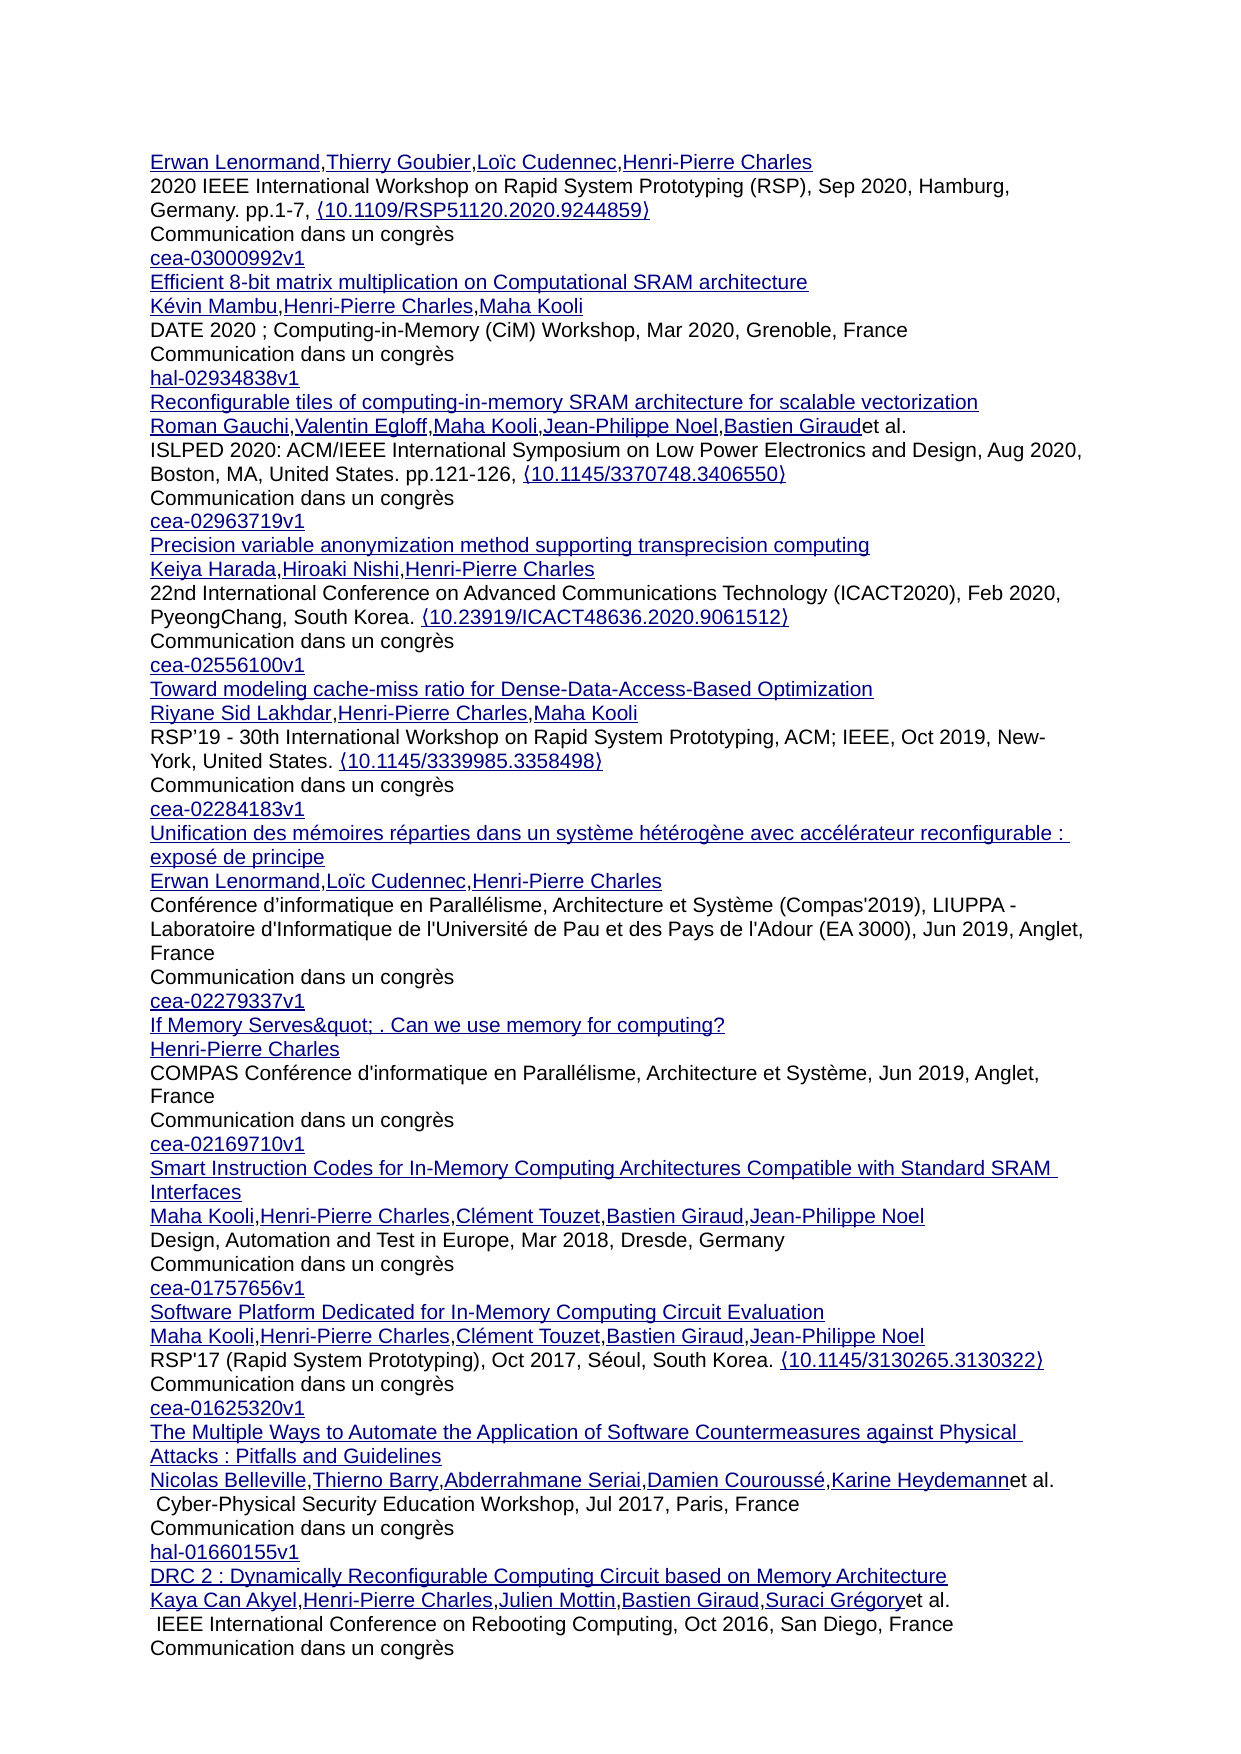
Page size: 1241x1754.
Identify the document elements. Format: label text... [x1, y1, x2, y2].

table_cell Precision variable anonymization method supporting transprecision computing Keiya Harada,Hiroaki Nishi,Henri-Pierre Charles 22nd International Conference on Advanced Communications Technology (ICACT2020), Feb 2020, PyeongChang, South Korea. ⟨10.23919/ICACT48636.2020.9061512⟩ Communication dans un congrès cea-02556100v1 [150, 533, 1090, 677]
table_cell Toward modeling cache-miss ratio for Dense-Data-Access-Based Optimization Riyane Sid Lakhdar,Henri-Pierre Charles,Maha Kooli RSP’19 - 30th International Workshop on Rapid System Prototyping, ACM; IEEE, Oct 2019, New-York, United States. ⟨10.1145/3339985.3358498⟩ Communication dans un congrès cea-02284183v1 [150, 677, 1090, 821]
table_cell Software Platform Dedicated for In-Memory Computing Circuit Evaluation Maha Kooli,Henri-Pierre Charles,Clément Touzet,Bastien Giraud,Jean-Philippe Noel RSP'17 (Rapid System Prototyping), Oct 2017, Séoul, South Korea. ⟨10.1145/3130265.3130322⟩ Communication dans un congrès cea-01625320v1 [150, 1300, 1090, 1420]
table_cell Unification des mémoires réparties dans un système hétérogène avec accélérateur reconfigurable : exposé de principe Erwan Lenormand,Loïc Cudennec,Henri-Pierre Charles Conférence d’informatique en Parallélisme, Architecture et Système (Compas'2019), LIUPPA - Laboratoire d'Informatique de l'Université de Pau et des Pays de l'Adour (EA 3000), Jun 2019, Anglet, France Communication dans un congrès cea-02279337v1 [150, 821, 1090, 1012]
table_cell DRC 2 : Dynamically Reconfigurable Computing Circuit based on Memory Architecture Kaya Can Akyel,Henri-Pierre Charles,Julien Mottin,Bastien Giraud,Suraci Grégoryet al. IEEE International Conference on Rebooting Computing, Oct 2016, San Diego, France Communication dans un congrès [150, 1564, 1090, 1659]
table_cell Reconfigurable tiles of computing-in-memory SRAM architecture for scalable vectorization Roman Gauchi,Valentin Egloff,Maha Kooli,Jean-Philippe Noel,Bastien Giraudet al. ISLPED 2020: ACM/IEEE International Symposium on Low Power Electronics and Design, Aug 2020, Boston, MA, United States. pp.121-126, ⟨10.1145/3370748.3406550⟩ Communication dans un congrès cea-02963719v1 [150, 390, 1090, 533]
table_cell If Memory Serves&quot; . Can we use memory for computing? Henri-Pierre Charles COMPAS Conférence d'informatique en Parallélisme, Architecture et Système, Jun 2019, Anglet, France Communication dans un congrès cea-02169710v1 [150, 1013, 1090, 1156]
table_cell Efficient 8-bit matrix multiplication on Computational SRAM architecture Kévin Mambu,Henri-Pierre Charles,Maha Kooli DATE 2020 ; Computing-in-Memory (CiM) Workshop, Mar 2020, Grenoble, France Communication dans un congrès hal-02934838v1 [150, 270, 1090, 389]
table_cell Smart Instruction Codes for In-Memory Computing Architectures Compatible with Standard SRAM Interfaces Maha Kooli,Henri-Pierre Charles,Clément Touzet,Bastien Giraud,Jean-Philippe Noel Design, Automation and Test in Europe, Mar 2018, Dresde, Germany Communication dans un congrès cea-01757656v1 [150, 1156, 1090, 1300]
table_cell Erwan Lenormand,Thierry Goubier,Loïc Cudennec,Henri-Pierre Charles 2020 IEEE International Workshop on Rapid System Prototyping (RSP), Sep 2020, Hamburg, Germany. pp.1-7, ⟨10.1109/RSP51120.2020.9244859⟩ Communication dans un congrès cea-03000992v1 [150, 150, 1090, 270]
table_cell The Multiple Ways to Automate the Application of Software Countermeasures against Physical Attacks : Pitfalls and Guidelines Nicolas Belleville,Thierno Barry,Abderrahmane Seriai,Damien Couroussé,Karine Heydemannet al. Cyber-Physical Security Education Workshop, Jul 2017, Paris, France Communication dans un congrès hal-01660155v1 [150, 1420, 1090, 1563]
